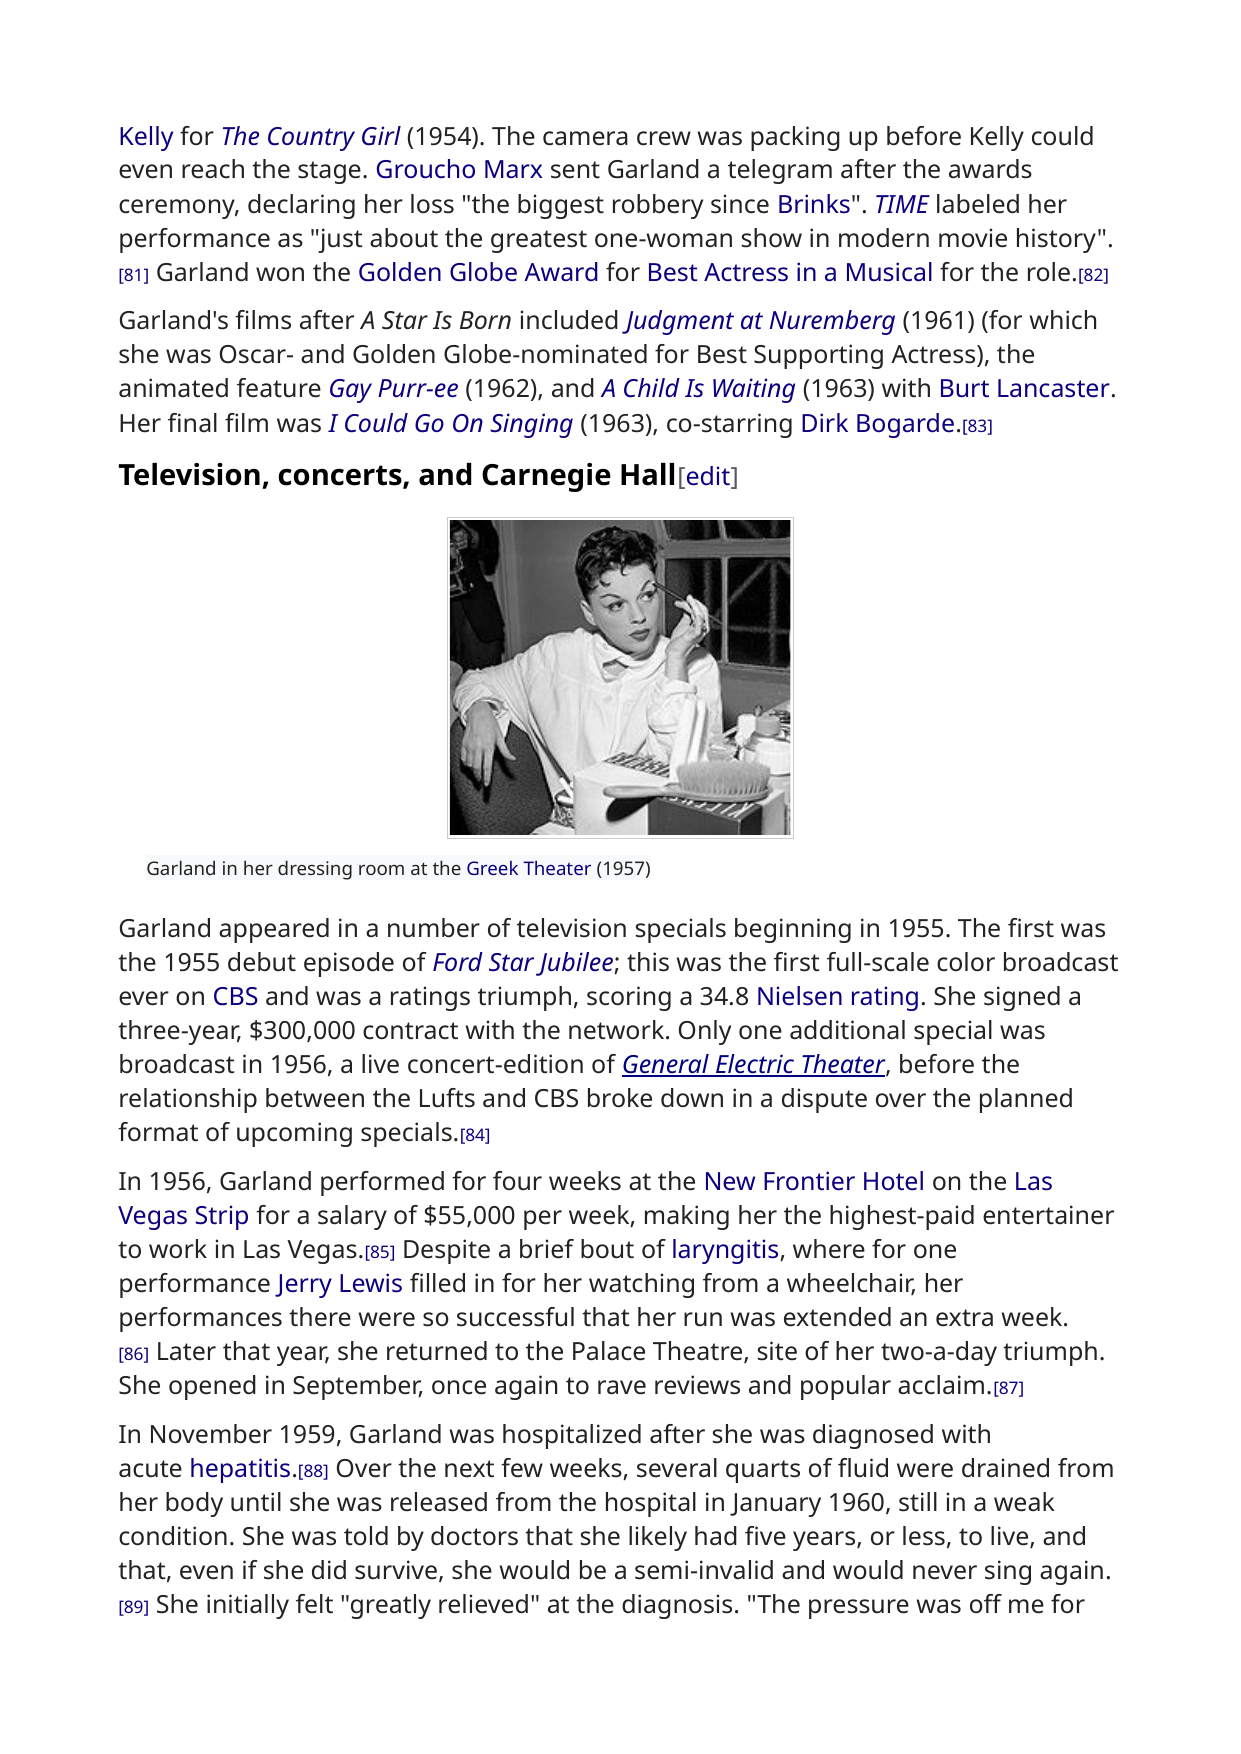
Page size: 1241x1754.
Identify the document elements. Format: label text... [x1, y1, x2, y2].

text Kelly for The Country Girl (1954). The camera crew was packing up before Kelly could even reach the stage. Groucho Marx sent Garland a telegram after the awards ceremony, declaring her loss "the biggest robbery since Brinks". TIME labeled her performance as "just about the greatest one-woman show in modern movie history".[81] Garland won the Golden Globe Award for Best Actress in a Musical for the role.[82] [118, 118, 1122, 288]
picture [449, 520, 791, 835]
subtitle Television, concerts, and Carnegie Hall[edit] [118, 454, 1122, 493]
text Garland's films after A Star Is Born included Judgment at Nuremberg (1961) (for which she was Oscar- and Golden Globe-nominated for Best Supporting Actress), the animated feature Gay Purr-ee (1962), and A Child Is Waiting (1963) with Burt Lancaster. Her final film was I Could Go On Singing (1963), co-starring Dirk Bogarde.[83] [118, 303, 1122, 439]
text In 1956, Garland performed for four weeks at the New Frontier Hotel on the Las Vegas Strip for a salary of $55,000 per week, making her the highest-paid entertainer to work in Las Vegas.[85] Despite a brief bout of laryngitis, where for one performance Jerry Lewis filled in for her watching from a wheelchair, her performances there were so successful that her run was extended an extra week.[86] Later that year, she returned to the Palace Theatre, site of her two-a-day triumph. She opened in September, once again to rave reviews and popular acclaim.[87] [118, 1163, 1122, 1402]
text In November 1959, Garland was hospitalized after she was diagnosed with acute hepatitis.[88] Over the next few weeks, several quarts of fluid were drained from her body until she was released from the hospital in January 1960, still in a weak condition. She was told by doctors that she likely had five years, or less, to live, and that, even if she did survive, she would be a semi-invalid and would never sing again.[89] She initially felt "greatly relieved" at the diagnosis. "The pressure was off me for [118, 1416, 1122, 1621]
text Garland appeared in a number of television specials beginning in 1955. The first was the 1955 debut episode of Ford Star Jubilee; this was the first full-scale color broadcast ever on CBS and was a ratings triumph, scoring a 34.8 Nielsen rating. She signed a three-year, $300,000 contract with the network. Only one additional special was broadcast in 1956, a live concert-edition of General Electric Theater, before the relationship between the Lufts and CBS broke down in a dispute over the planned format of upcoming specials.[84] [118, 910, 1122, 1149]
text Garland in her dressing room at the Greek Theater (1957) [123, 855, 1122, 880]
